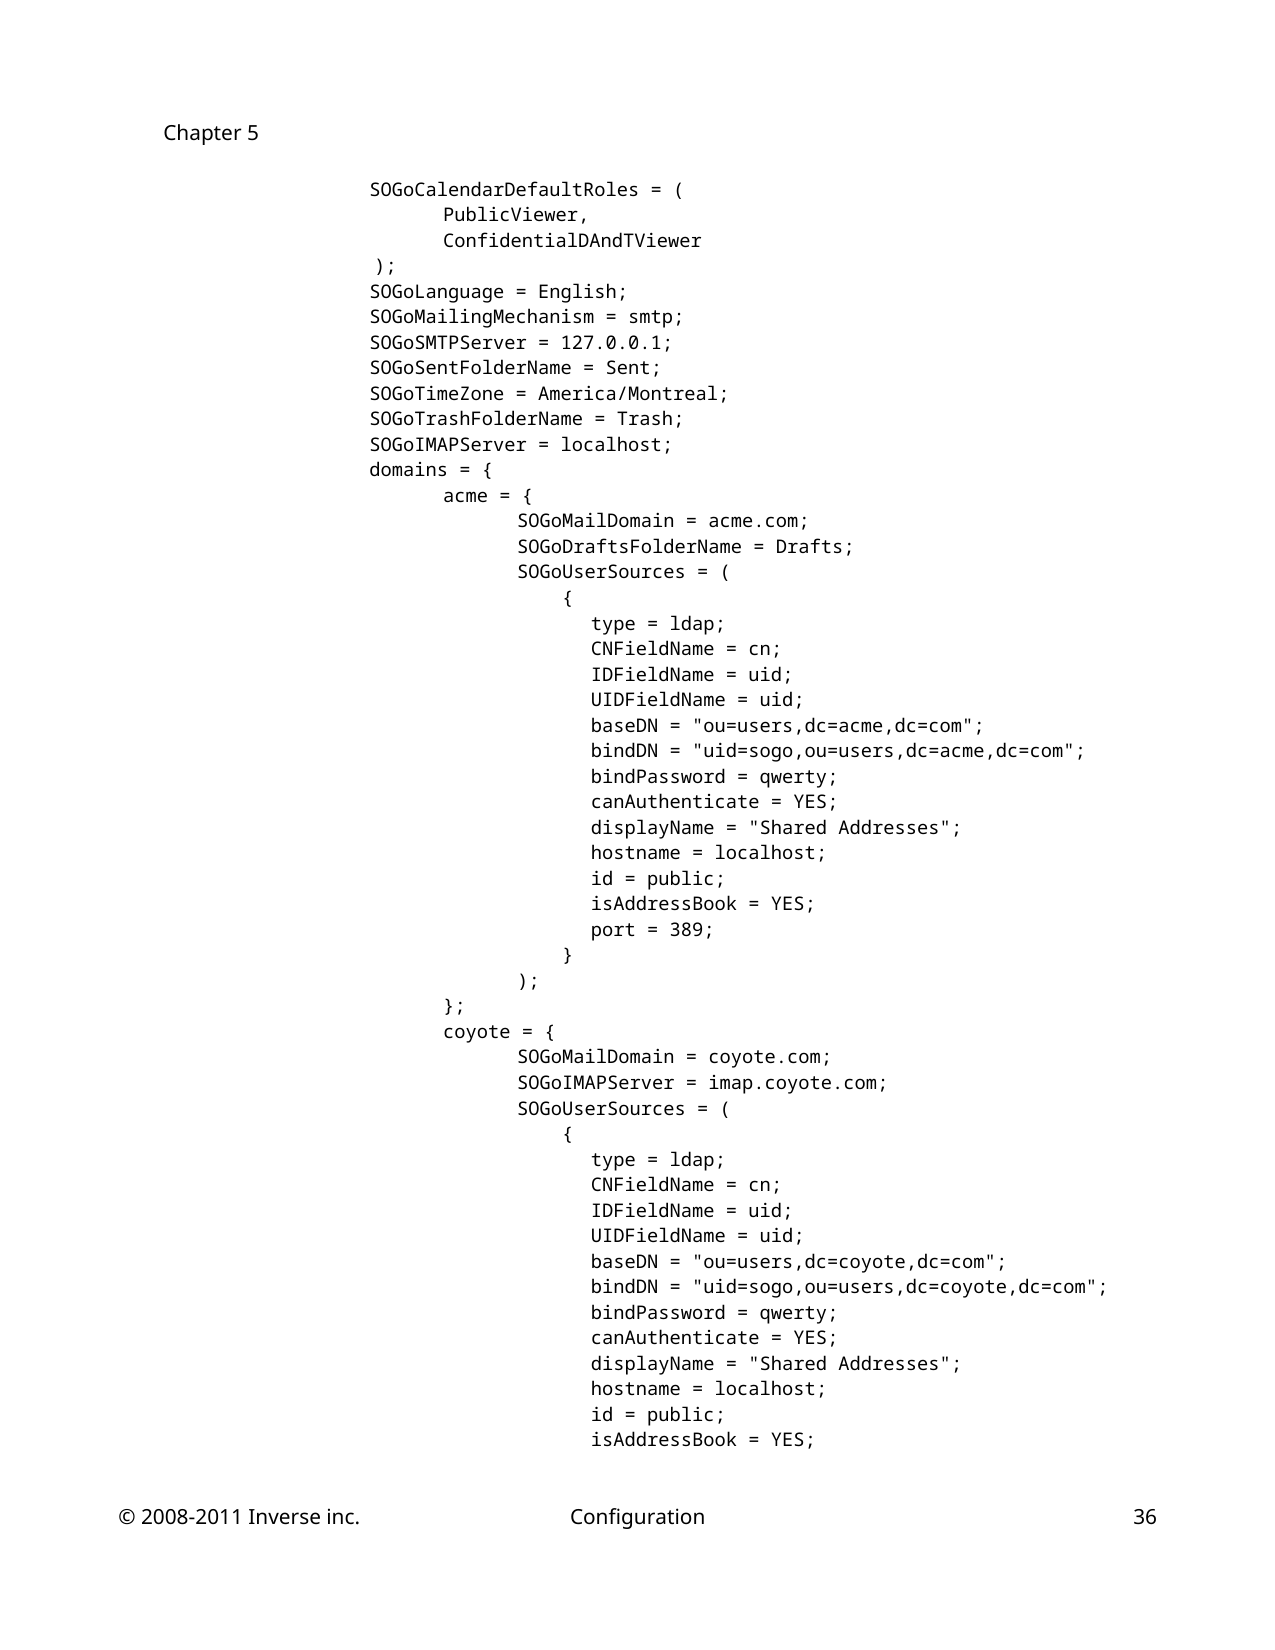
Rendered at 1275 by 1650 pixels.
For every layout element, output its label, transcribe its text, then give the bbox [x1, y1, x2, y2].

text canAuthenticate = YES; [295, 788, 1157, 814]
text SOGoMailDomain = acme.com; [295, 508, 1157, 533]
text ConfidentialDAndTViewer [295, 227, 1157, 253]
text canAuthenticate = YES; [295, 1324, 1157, 1350]
text SOGoTimeZone = America/Montreal; [295, 380, 1157, 406]
text baseDN = "ou=users,dc=coyote,dc=com"; [295, 1248, 1157, 1273]
text SOGoSMTPServer = 127.0.0.1; [295, 329, 1157, 355]
text acme = { [295, 482, 1157, 508]
text UIDFieldName = uid; [295, 686, 1157, 712]
text hostname = localhost; [295, 839, 1157, 865]
text SOGoSentFolderName = Sent; [295, 355, 1157, 380]
text SOGoUserSources = ( [295, 1095, 1157, 1120]
text isAddressBook = YES; [295, 1427, 1157, 1452]
text SOGoTrashFolderName = Trash; [295, 406, 1157, 431]
text type = ldap; [295, 610, 1157, 635]
text SOGoLanguage = English; [295, 278, 1157, 304]
text SOGoDraftsFolderName = Drafts; [295, 533, 1157, 559]
text UIDFieldName = uid; [295, 1222, 1157, 1248]
text ); [295, 967, 1157, 993]
text SOGoCalendarDefaultRoles = ( [295, 176, 1157, 202]
text id = public; [295, 865, 1157, 891]
text ); [295, 253, 1157, 278]
text CNFieldName = cn; [295, 1171, 1157, 1197]
text baseDN = "ou=users,dc=acme,dc=com"; [295, 712, 1157, 737]
text hostname = localhost; [295, 1376, 1157, 1401]
text coyote = { [295, 1018, 1157, 1044]
text displayName = "Shared Addresses"; [295, 1350, 1157, 1376]
text bindPassword = qwerty; [295, 1299, 1157, 1324]
text SOGoIMAPServer = localhost; [295, 431, 1157, 457]
text domains = { [295, 457, 1157, 482]
text CNFieldName = cn; [295, 635, 1157, 661]
text IDFieldName = uid; [295, 661, 1157, 686]
text { [295, 584, 1157, 610]
text SOGoIMAPServer = imap.coyote.com; [295, 1069, 1157, 1095]
text SOGoMailDomain = coyote.com; [295, 1044, 1157, 1069]
text }; [295, 993, 1157, 1018]
text bindDN = "uid=sogo,ou=users,dc=coyote,dc=com"; [295, 1273, 1157, 1299]
text PublicViewer, [295, 202, 1157, 227]
text SOGoUserSources = ( [295, 559, 1157, 584]
text { [295, 1120, 1157, 1146]
text } [295, 942, 1157, 967]
text port = 389; [295, 916, 1157, 942]
text id = public; [295, 1401, 1157, 1427]
text IDFieldName = uid; [295, 1197, 1157, 1222]
text bindPassword = qwerty; [295, 763, 1157, 788]
text isAddressBook = YES; [295, 891, 1157, 916]
text type = ldap; [295, 1146, 1157, 1171]
text bindDN = "uid=sogo,ou=users,dc=acme,dc=com"; [295, 737, 1157, 763]
text SOGoMailingMechanism = smtp; [295, 304, 1157, 329]
text displayName = "Shared Addresses"; [295, 814, 1157, 839]
